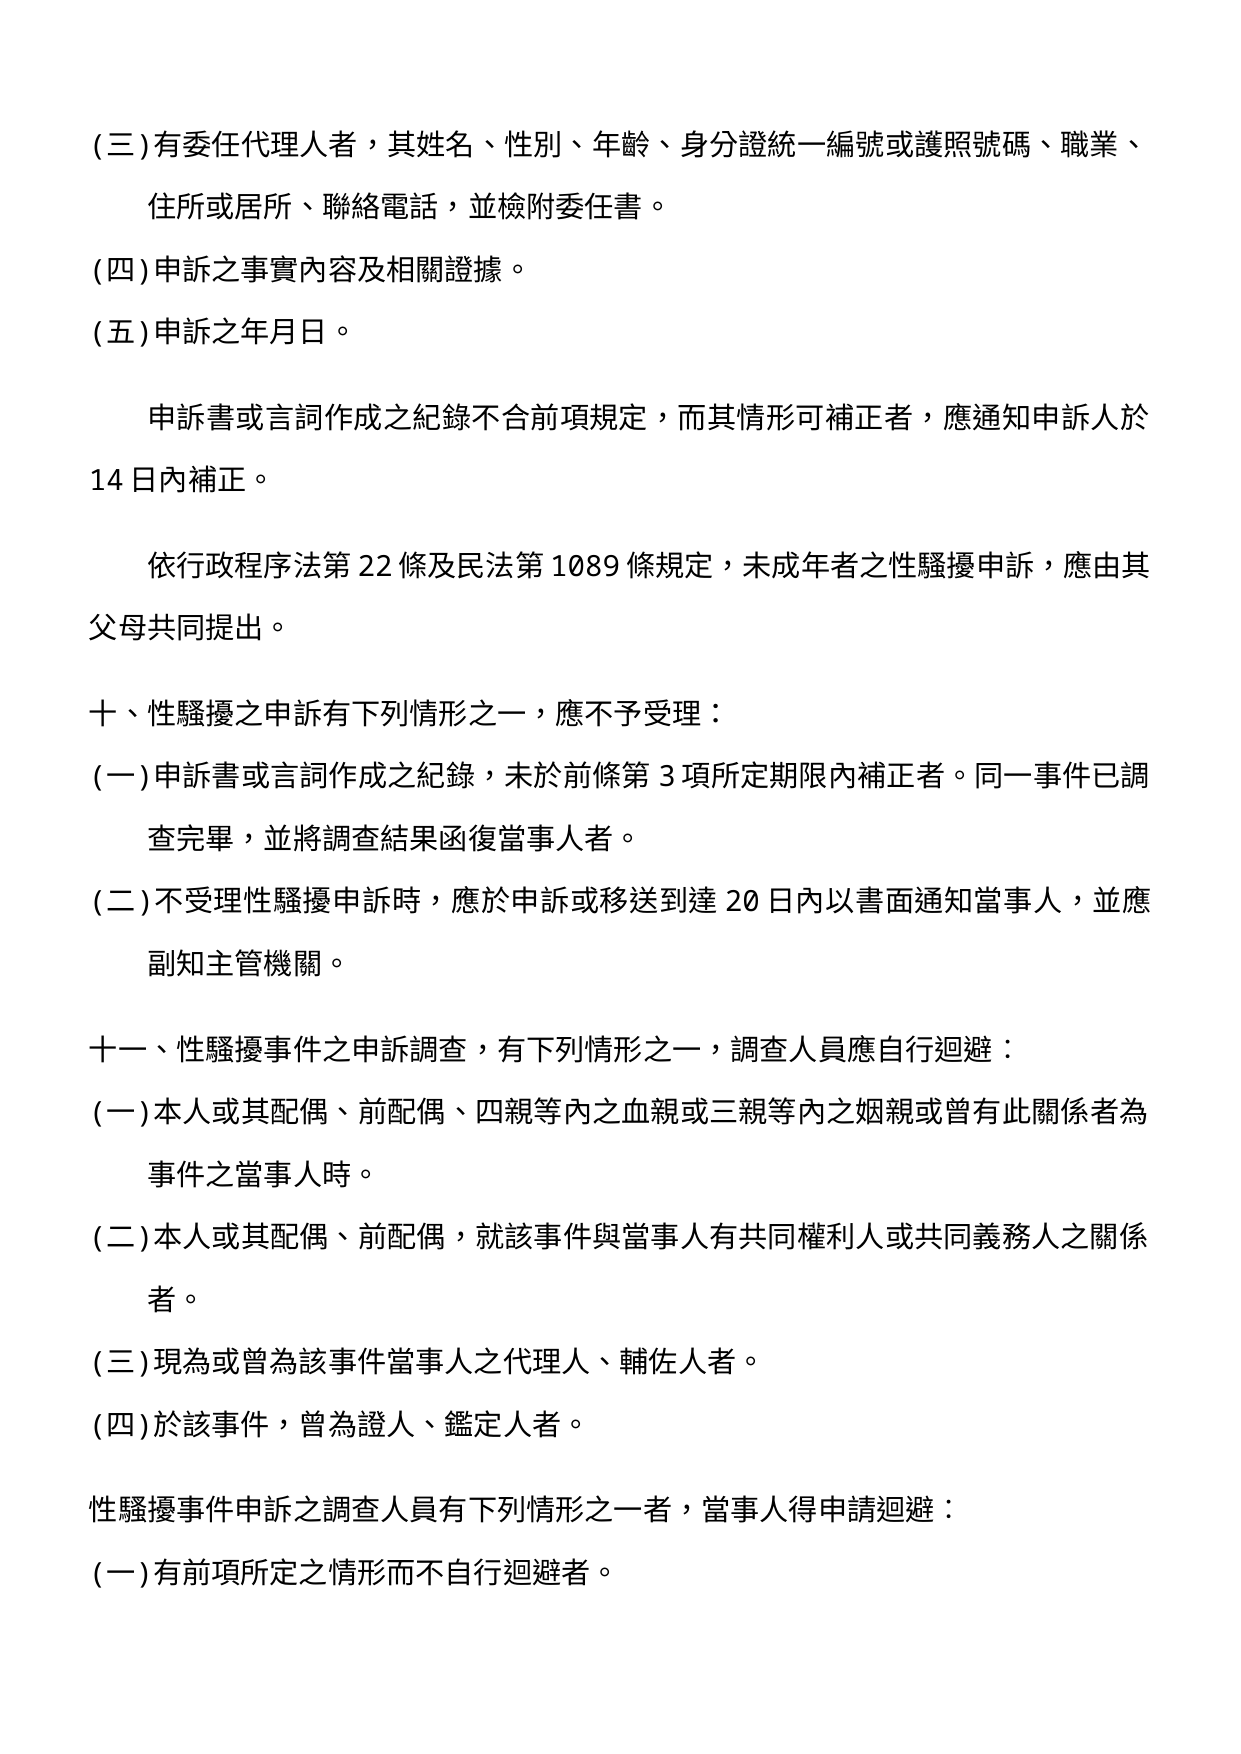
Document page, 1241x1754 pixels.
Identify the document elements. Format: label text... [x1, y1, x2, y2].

text (一)本人或其配偶、前配偶、四親等內之血親或三親等內之姻親或曾有此關係者為事件之當事人時。 [89, 1068, 1152, 1193]
text 申訴書或言詞作成之紀錄不合前項規定，而其情形可補正者，應通知申訴人於14日內補正。 [89, 374, 1152, 499]
text 十一、性騷擾事件之申訴調查，有下列情形之一，調查人員應自行迴避︰ [89, 1006, 1152, 1068]
text (一)有前項所定之情形而不自行迴避者。 [89, 1529, 1152, 1591]
text (二)不受理性騷擾申訴時，應於申訴或移送到達20日內以書面通知當事人，並應副知主管機關。 [89, 858, 1152, 983]
text (二)本人或其配偶、前配偶，就該事件與當事人有共同權利人或共同義務人之關係者。 [89, 1193, 1152, 1318]
text 十、性騷擾之申訴有下列情形之一，應不予受理： [89, 670, 1152, 733]
text (四)於該事件，曾為證人、鑑定人者。 [89, 1381, 1152, 1443]
text (四)申訴之事實內容及相關證據。 [89, 226, 1152, 288]
text 依行政程序法第22條及民法第1089條規定，未成年者之性騷擾申訴，應由其父母共同提出。 [89, 522, 1152, 647]
text (三)現為或曾為該事件當事人之代理人、輔佐人者。 [89, 1318, 1152, 1381]
text 性騷擾事件申訴之調查人員有下列情形之一者，當事人得申請迴避︰ [89, 1466, 1152, 1529]
text (五)申訴之年月日。 [89, 288, 1152, 351]
text (一)申訴書或言詞作成之紀錄，未於前條第3項所定期限內補正者。同一事件已調查完畢，並將調查結果函復當事人者。 [89, 733, 1152, 858]
text (三)有委任代理人者，其姓名、性別、年齡、身分證統一編號或護照號碼、職業、住所或居所、聯絡電話，並檢附委任書。 [89, 101, 1152, 226]
